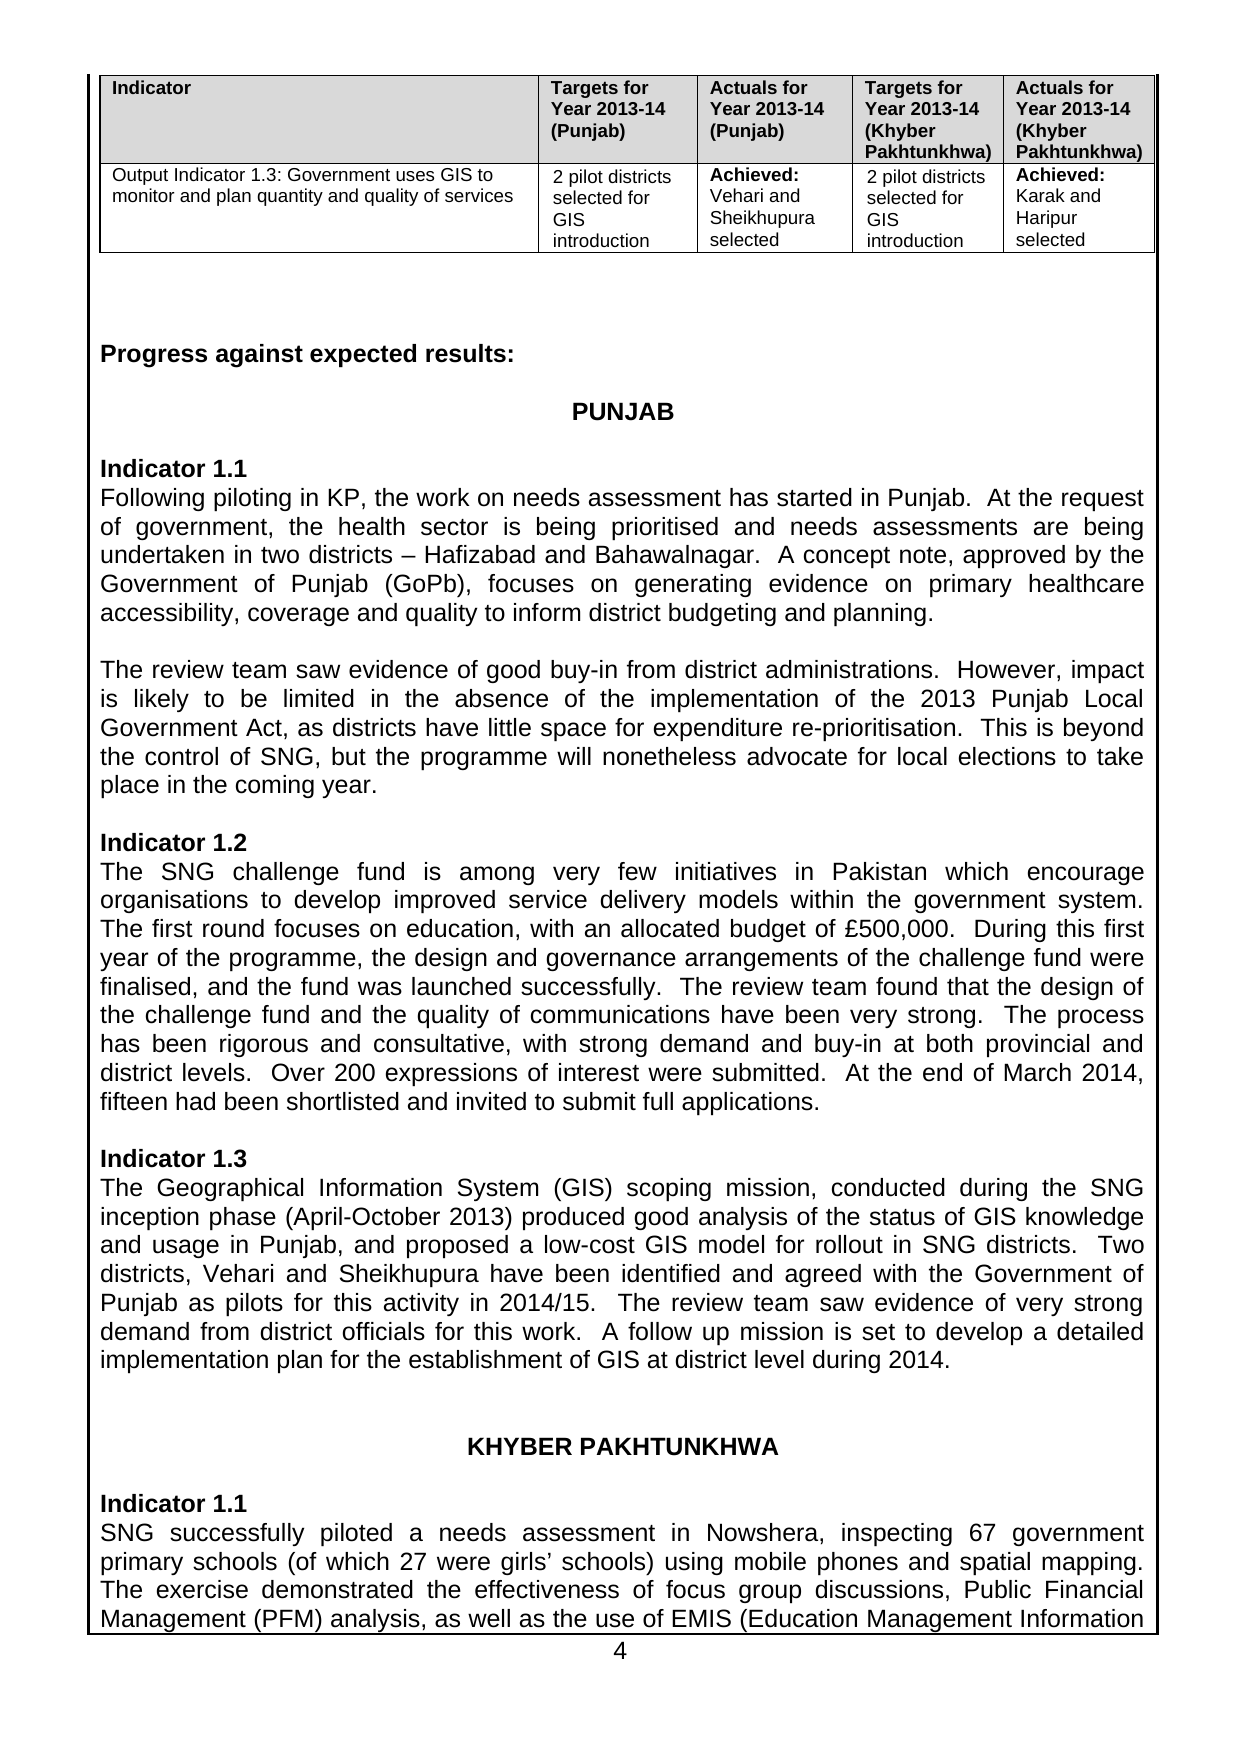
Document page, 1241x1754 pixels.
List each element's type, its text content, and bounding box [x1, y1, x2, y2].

table_header Actuals for Year 2013-14 (Punjab) [698, 76, 852, 163]
table_cell 2 pilot districts selected for GIS introduction [853, 164, 1003, 252]
table_cell Achieved: Karak and Haripur selected [1004, 164, 1154, 252]
table_cell Progress against expected results: PUNJAB Indicator 1.1 Following piloting in KP, the work on needs assessment has started in Punjab. At the request of government, the health sector is being prioritised and needs assessments are being undertaken in two districts – Hafizabad and Bahawalnagar. A concept note, approved by the Government of Punjab (GoPb), focuses on generating evidence on primary healthcare accessibility, coverage and quality to inform district budgeting and planning. The review team saw evidence of good buy-in from district administrations. However, impact is likely to be limited in the absence of the implementation of the 2013 Punjab Local Government Act, as districts have little space for expenditure re-prioritisation. This is beyond the control of SNG, but the programme will nonetheless advocate for local elections to take place in the coming year. Indicator 1.2 The SNG challenge fund is among very few initiatives in Pakistan which encourage organisations to develop improved service delivery models within the government system. The first round focuses on education, with an allocated budget of £500,000. During this first year of the programme, the design and governance arrangements of the challenge fund were finalised, and the fund was launched successfully. The review team found that the design of the challenge fund and the quality of communications have been very strong. The process has been rigorous and consultative, with strong demand and buy-in at both provincial and district levels. Over 200 expressions of interest were submitted. At the end of March 2014, fifteen had been shortlisted and invited to submit full applications. Indicator 1.3 The Geographical Information System (GIS) scoping mission, conducted during the SNG inception phase (April-October 2013) produced good analysis of the status of GIS knowledge and usage in Punjab, and proposed a low-cost GIS model for rollout in SNG districts. Two districts, Vehari and Sheikhupura have been identified and agreed with the Government of Punjab as pilots for this activity in 2014/15. The review team saw evidence of very strong demand from district officials for this work. A follow up mission is set to develop a detailed implementation plan for the establishment of GIS at district level during 2014. KHYBER PAKHTUNKHWA Indicator 1.1 SNG successfully piloted a needs assessment in Nowshera, inspecting 67 government primary schools (of which 27 were girls’ schools) using mobile phones and spatial mapping. The exercise demonstrated the effectiveness of focus group discussions, Public Financial Management (PFM) analysis, as well as the use of EMIS (Education Management Information System) and spatial mapping data for policy work. The pilot provided important findings about both district planning and budgeting processes, as well as about the needs assessment process itself. The terms of reference for two additional needs assessments (Haripur and Karak) have been agreed with the KP Elementary and Secondary Education Department (ESED). These assessments were conducted in March 2014, with reports to issue shortly. Indicator 1.2 The design and governance arrangements for the KP challenge fund were finalised. A working group has been notified and institutional arrangements for the challenge fund have been approved by the Government of KP (GoKP). A media and communications campaign to support the challenge fund launch was successfully undertaken alongside nine pre-launch orientation sessions held in Peshawar and all SNG districts. Over 160 expressions of interest were made to the challenge fund. At the end of March 2014, twelve had been shortlisted and invited to submit full applications. Indicator 1.3 Plans to support the development and expansion of GIS work in KP build heavily on the SNG inception phase mission. Two districts, Karak and Haripur, have been identified for pilot GIS activity in 2014/15, with the agreement of the Government of KP. The follow-up mission in March 2014 develop a detailed implementation plan, with a report due for submission in early April. The Urban Unit facility in KP, in contrast to that of Punjab, is very basic; it is likely that SNG’s GIS work will concentrate on KP, possibly encouraging information sharing and training from Punjab’s Urban Unit. SUMMARY OUTPUT 1 In both Punjab and KP, this output has met expectations. There has been good overall progress in the first year of programming, particularly in terms of establishing and launching the challenge funds and pre-planning for future GIS support. The KP pilot needs assessment proved invaluable in terms of learning lessons on process, notably that it could be more participatory. Gender is already a key consideration but other exclusion dimensions such as children, minorities and the disabled could be focused on more, as relevant. OPM has worked effectively both in technical terms and in terms of building awareness of and interest in SNG at both provincial and district levels. Recommendations: Consider investing more in political engagement and influencing in both provinces to complement the set of technically robust interventions If implementation of the local government acts in each province is delayed (i.e. local bodies are not in place by 01 July 2014) the programme will need to reconsider its workplans and priorities for 2014/15 The programme will need to retain its flexibility of design to meet ongoing high demand from district offices for short-term technical assistance Consider ways of consulting the public in district needs assessments to ensure that district plans are truly representative Ensure that SNG challenge funds are closely coordinated with other similar challenge funds and initiatives, including those funded by DFID (Alif Ailaan/Ilm Ideas) Ensure effective monitoring of challenge fund projects to assess how far excluded groups are being reached, and that all initiatives are implemented in a conflict sensitive manner District GIS activity will need field testing and evaluating before going live Impact Weighting: 30% Revised since last Annual Review? No Risk: High Revised since last Annual Review? No [90, 253, 1156, 1633]
table_cell Output Indicator 1.3: Government uses GIS to monitor and plan quantity and quality of services [101, 164, 538, 252]
table_header Actuals for Year 2013-14 (Khyber Pakhtunkhwa) [1004, 76, 1154, 163]
table_header Indicator [101, 76, 538, 163]
table_cell Achieved: Vehari and Sheikhupura selected [698, 164, 852, 252]
table_header Targets for Year 2013-14 (Khyber Pakhtunkhwa) [853, 76, 1003, 163]
table_cell [90, 74, 1156, 253]
table_cell 2 pilot districts selected for GIS introduction [539, 164, 697, 252]
table_header Targets for Year 2013-14 (Punjab) [539, 76, 697, 163]
